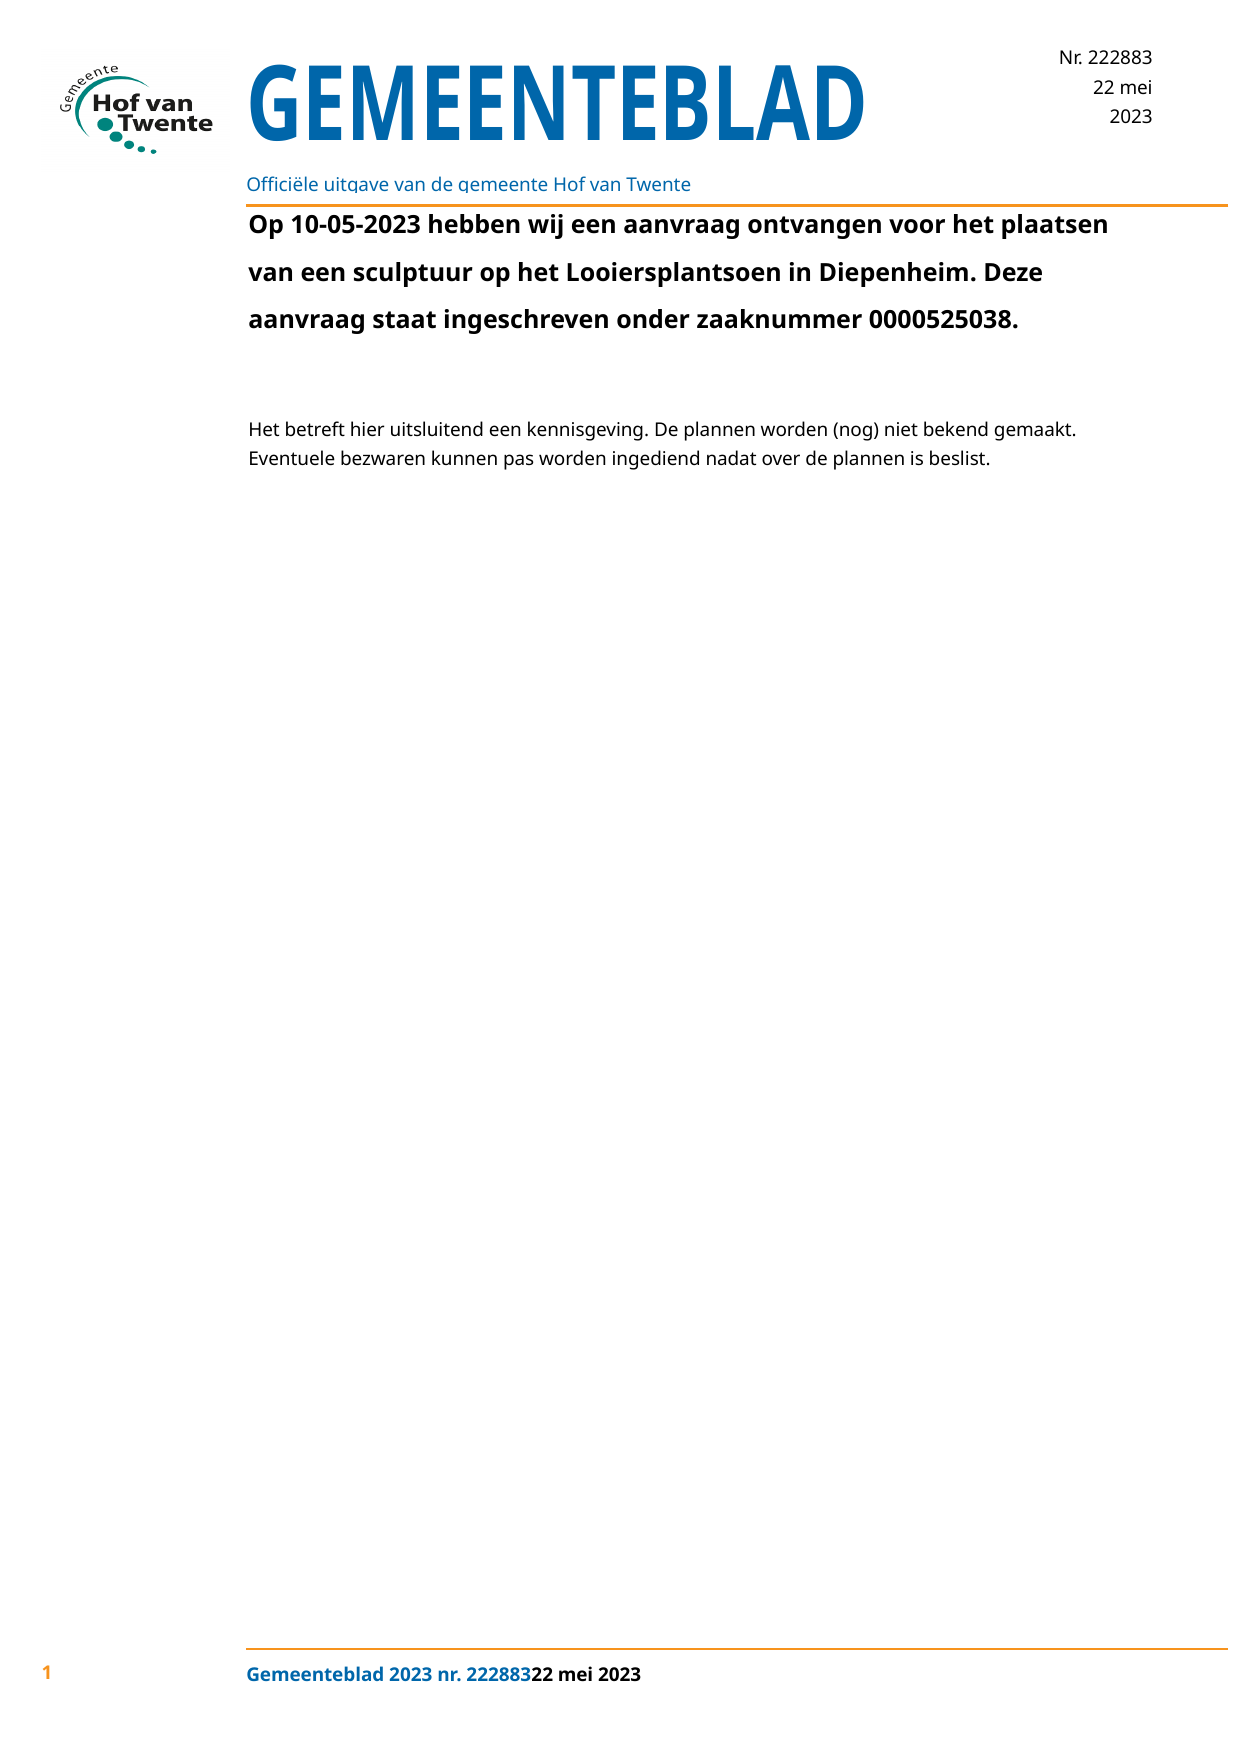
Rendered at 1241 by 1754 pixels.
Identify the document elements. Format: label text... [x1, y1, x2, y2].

text Op 10-05-2023 hebben wij een aanvraag ontvangen voor het plaatsen van een sculptuur op het Looiersplantsoen in Diepenheim. Deze aanvraag staat ingeschreven onder zaaknummer 0000525038. [248, 207, 1152, 336]
picture [41, 47, 231, 172]
text Het betreft hier uitsluitend een kennisgeving. De plannen worden (nog) niet bekend gemaakt. Eventuele bezwaren kunnen pas worden ingediend nadat over de plannen is beslist. [248, 416, 1152, 471]
